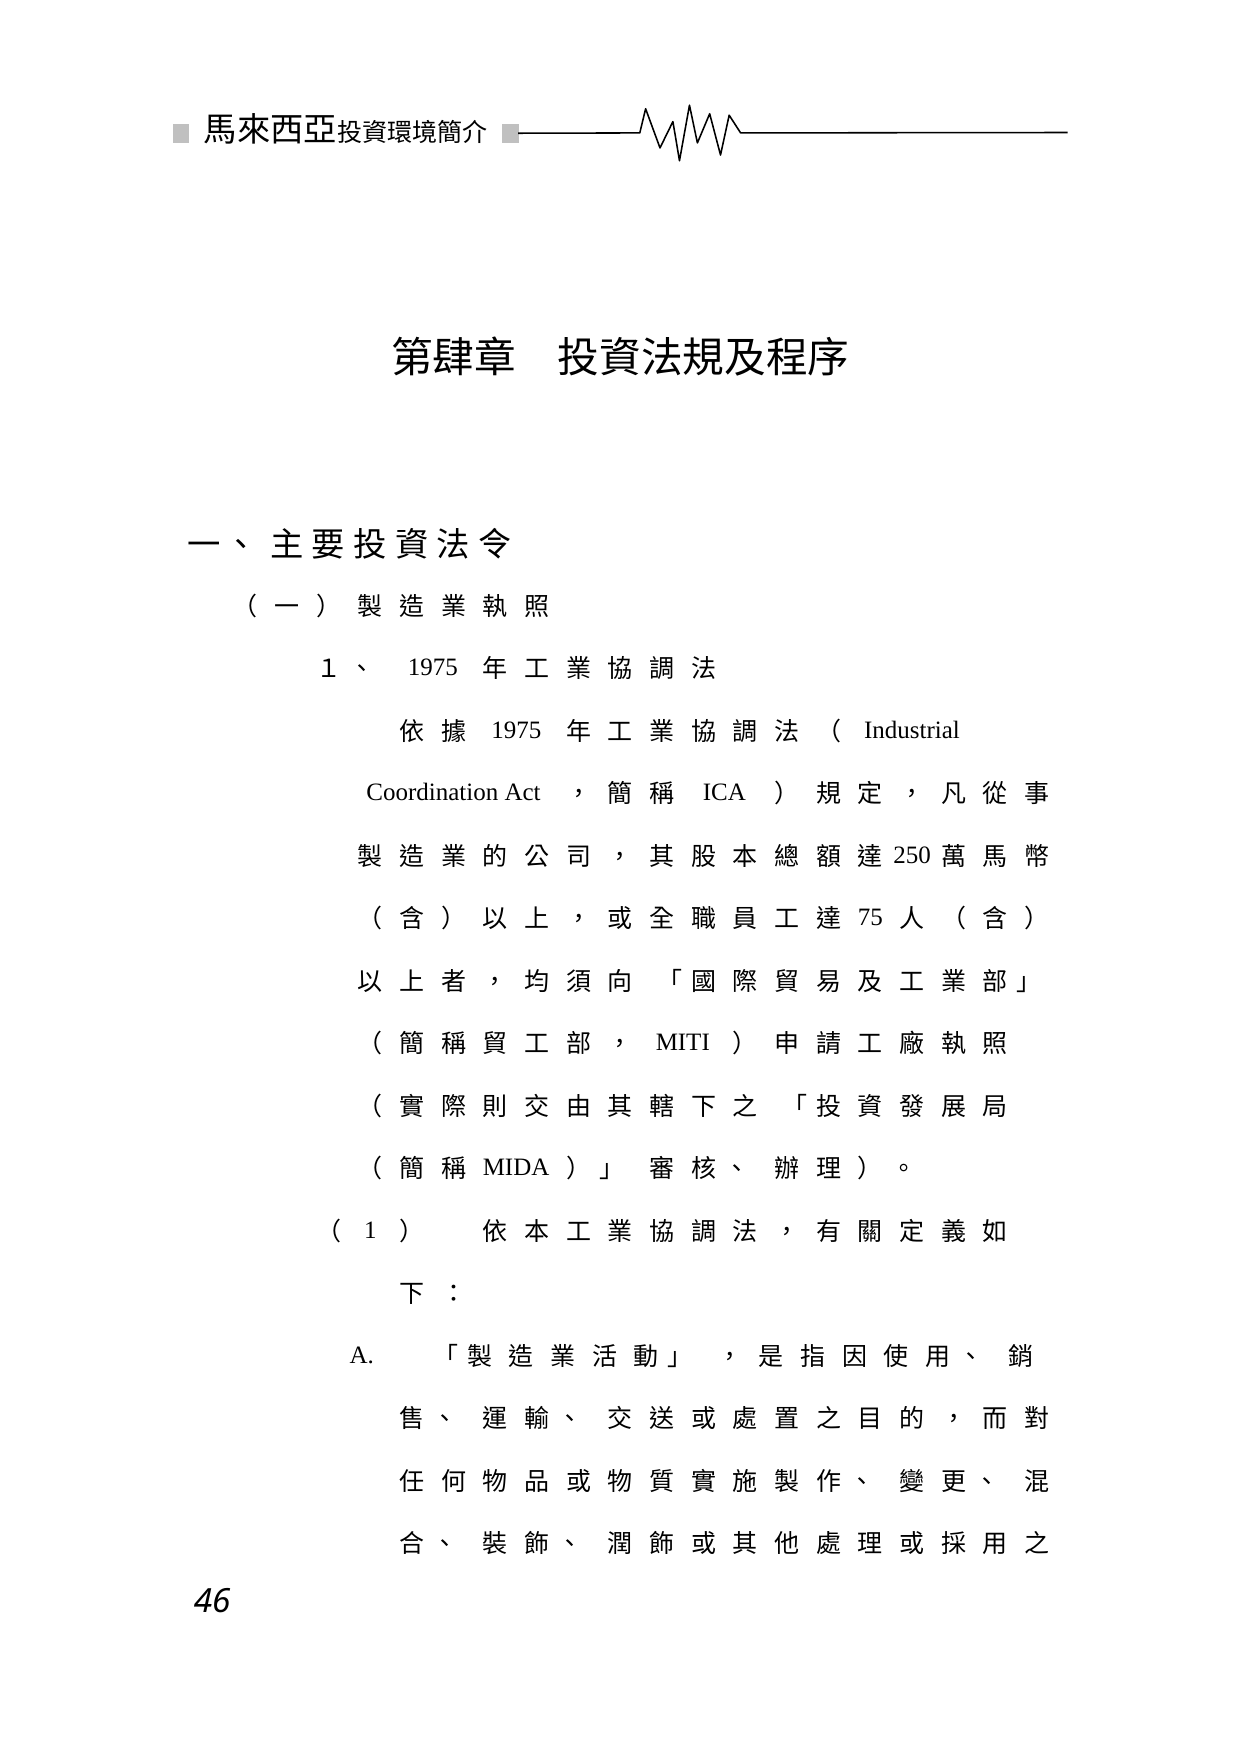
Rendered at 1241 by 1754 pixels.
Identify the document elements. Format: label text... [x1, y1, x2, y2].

text 一、主要投資法令 [183, 500, 1058, 563]
text A. 「製造業活動」，是指因使用、銷售、運輸、交送或處置之目的，而對任何物品或物質實施製作、變更、混合、裝飾、潤飾或其他處理或採用之 [330, 1313, 1058, 1563]
text （一）製造業執照 [207, 563, 1058, 625]
text 第肆章 投資法規及程序 [183, 313, 1058, 375]
text 依據1975年工業協調法（Industrial Coordination Act，簡稱ICA）規定，凡從事製造業的公司，其股本總額達250萬馬幣（含）以上，或全職員工達75人（含）以上者，均須向「國際貿易及工業部」（簡稱貿工部，MITI）申請工廠執照（實際則交由其轄下之「投資發展局（簡稱MIDA）」審核、辦理）。 [330, 688, 1058, 1188]
text （1） 依本工業協調法，有關定義如下： [306, 1188, 1058, 1313]
text １、1975年工業協調法 [281, 625, 1058, 688]
